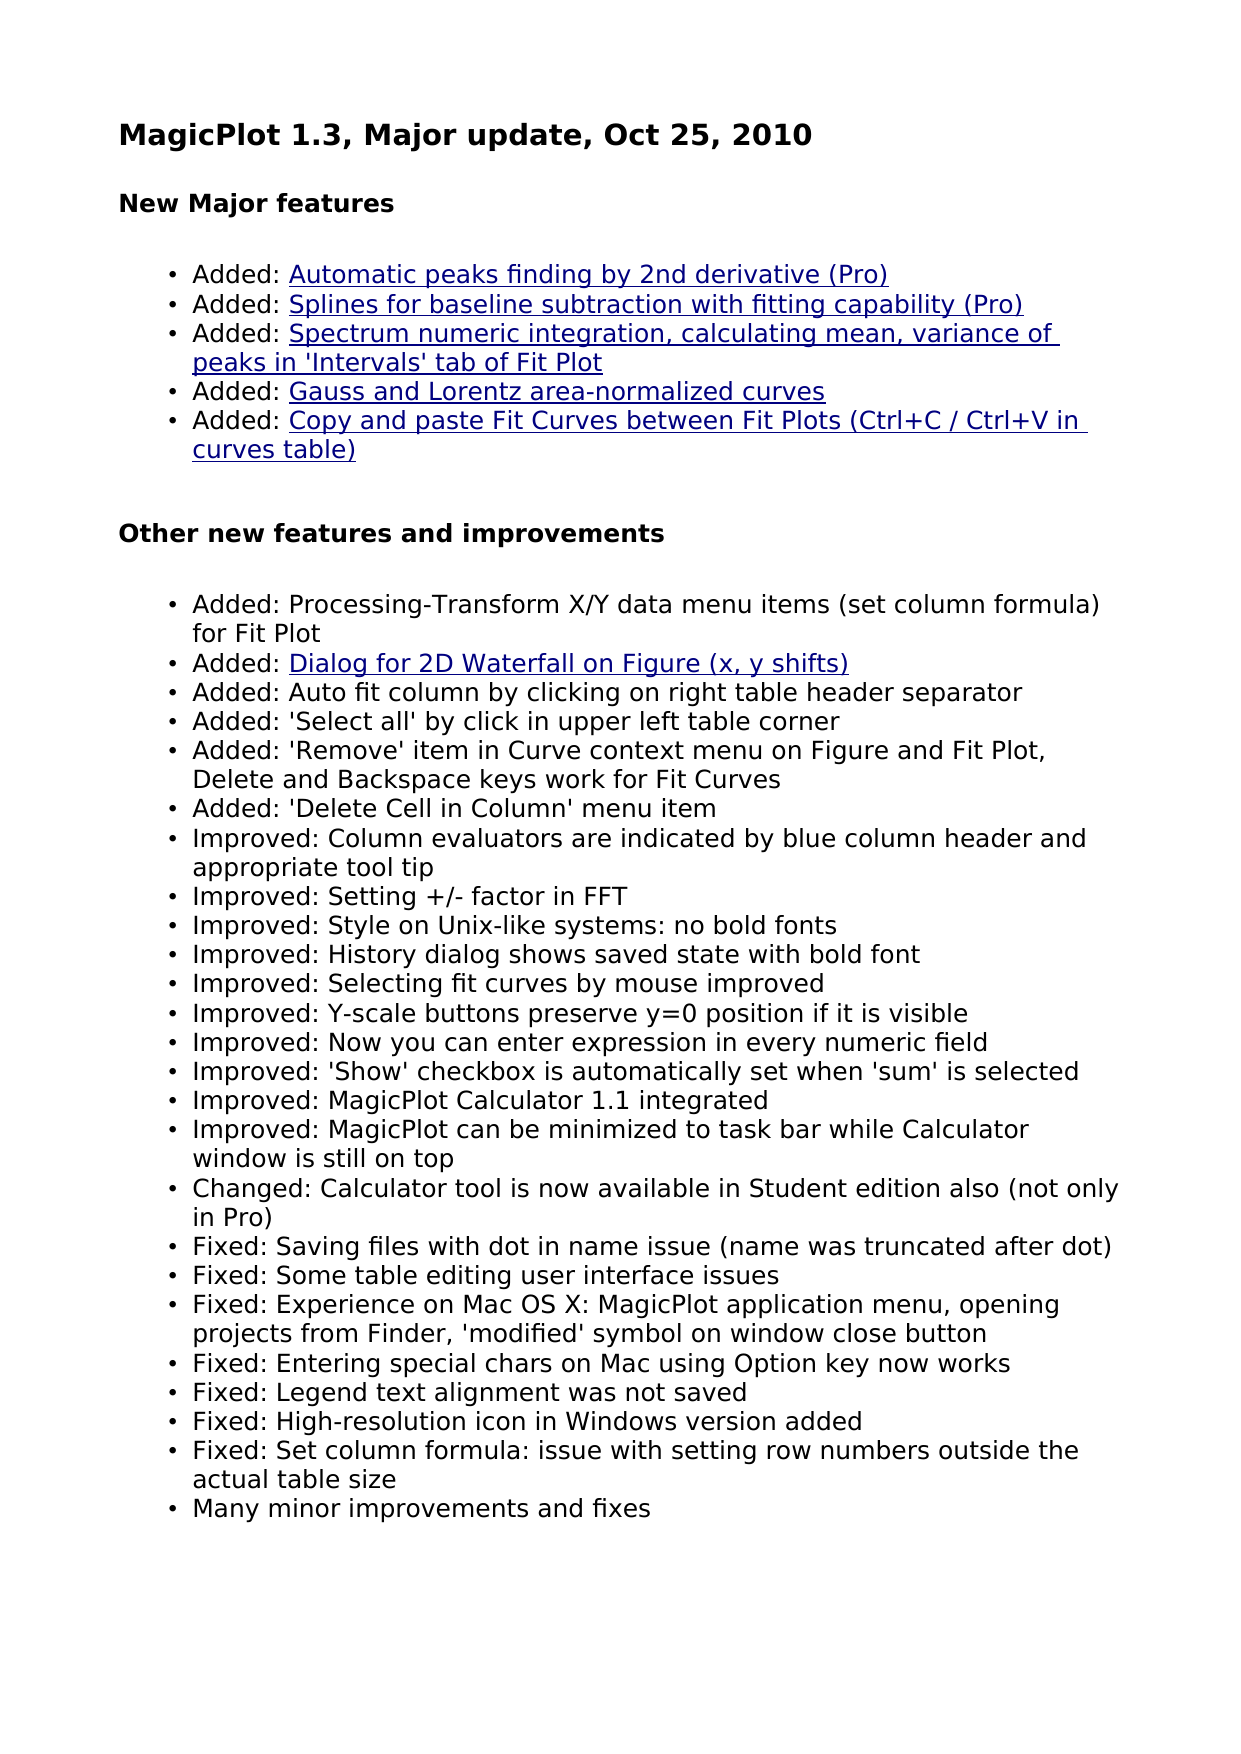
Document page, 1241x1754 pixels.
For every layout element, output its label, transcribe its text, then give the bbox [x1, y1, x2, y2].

list Fixed: Some table editing user interface issues [177, 1261, 1122, 1291]
list Changed: Calculator tool is now available in Student edition also (not only in Pro) [177, 1174, 1122, 1232]
list Improved: MagicPlot Calculator 1.1 integrated [177, 1086, 1122, 1116]
subtitle New Major features [118, 189, 1122, 219]
list Fixed: Set column formula: issue with setting row numbers outside the actual table size [177, 1436, 1122, 1495]
list Improved: Selecting fit curves by mouse improved [177, 970, 1122, 999]
list Added: Copy and paste Fit Curves between Fit Plots (Ctrl+C / Ctrl+V in curves table) [177, 407, 1122, 465]
subtitle Other new features and improvements [118, 519, 1122, 548]
list Added: Automatic peaks finding by 2nd derivative (Pro) [177, 261, 1122, 290]
list Improved: Column evaluators are indicated by blue column header and appropriate tool tip [177, 824, 1122, 882]
list Added: Dialog for 2D Waterfall on Figure (x, y shifts) [177, 649, 1122, 678]
list Added: Gauss and Lorentz area-normalized curves [177, 377, 1122, 407]
list Added: 'Delete Cell in Column' menu item [177, 795, 1122, 824]
list Many minor improvements and fixes [177, 1495, 1122, 1524]
list Improved: Setting +/- factor in FFT [177, 882, 1122, 911]
list Improved: Y-scale buttons preserve y=0 position if it is visible [177, 999, 1122, 1028]
subtitle MagicPlot 1.3, Major update, Oct 25, 2010 [118, 118, 1122, 152]
list Added: 'Remove' item in Curve context menu on Figure and Fit Plot, Delete and Backspace keys work for Fit Curves [177, 736, 1122, 795]
list Added: Spectrum numeric integration, calculating mean, variance of peaks in 'Intervals' tab of Fit Plot [177, 319, 1122, 377]
list Improved: Now you can enter expression in every numeric field [177, 1028, 1122, 1057]
list Improved: MagicPlot can be minimized to task bar while Calculator window is still on top [177, 1116, 1122, 1174]
list Improved: History dialog shows saved state with bold font [177, 941, 1122, 970]
list Added: Processing-Transform X/Y data menu items (set column formula) for Fit Plot [177, 591, 1122, 649]
list Added: Splines for baseline subtraction with fitting capability (Pro) [177, 290, 1122, 319]
list Fixed: Entering special chars on Mac using Option key now works [177, 1349, 1122, 1378]
list Fixed: Saving files with dot in name issue (name was truncated after dot) [177, 1232, 1122, 1261]
list Fixed: High-resolution icon in Windows version added [177, 1407, 1122, 1436]
list Improved: Style on Unix-like systems: no bold fonts [177, 911, 1122, 941]
list Fixed: Experience on Mac OS X: MagicPlot application menu, opening projects from Finder, 'modified' symbol on window close button [177, 1291, 1122, 1349]
list Added: Auto fit column by clicking on right table header separator [177, 678, 1122, 707]
list Improved: 'Show' checkbox is automatically set when 'sum' is selected [177, 1057, 1122, 1086]
list Fixed: Legend text alignment was not saved [177, 1378, 1122, 1407]
list Added: 'Select all' by click in upper left table corner [177, 707, 1122, 736]
